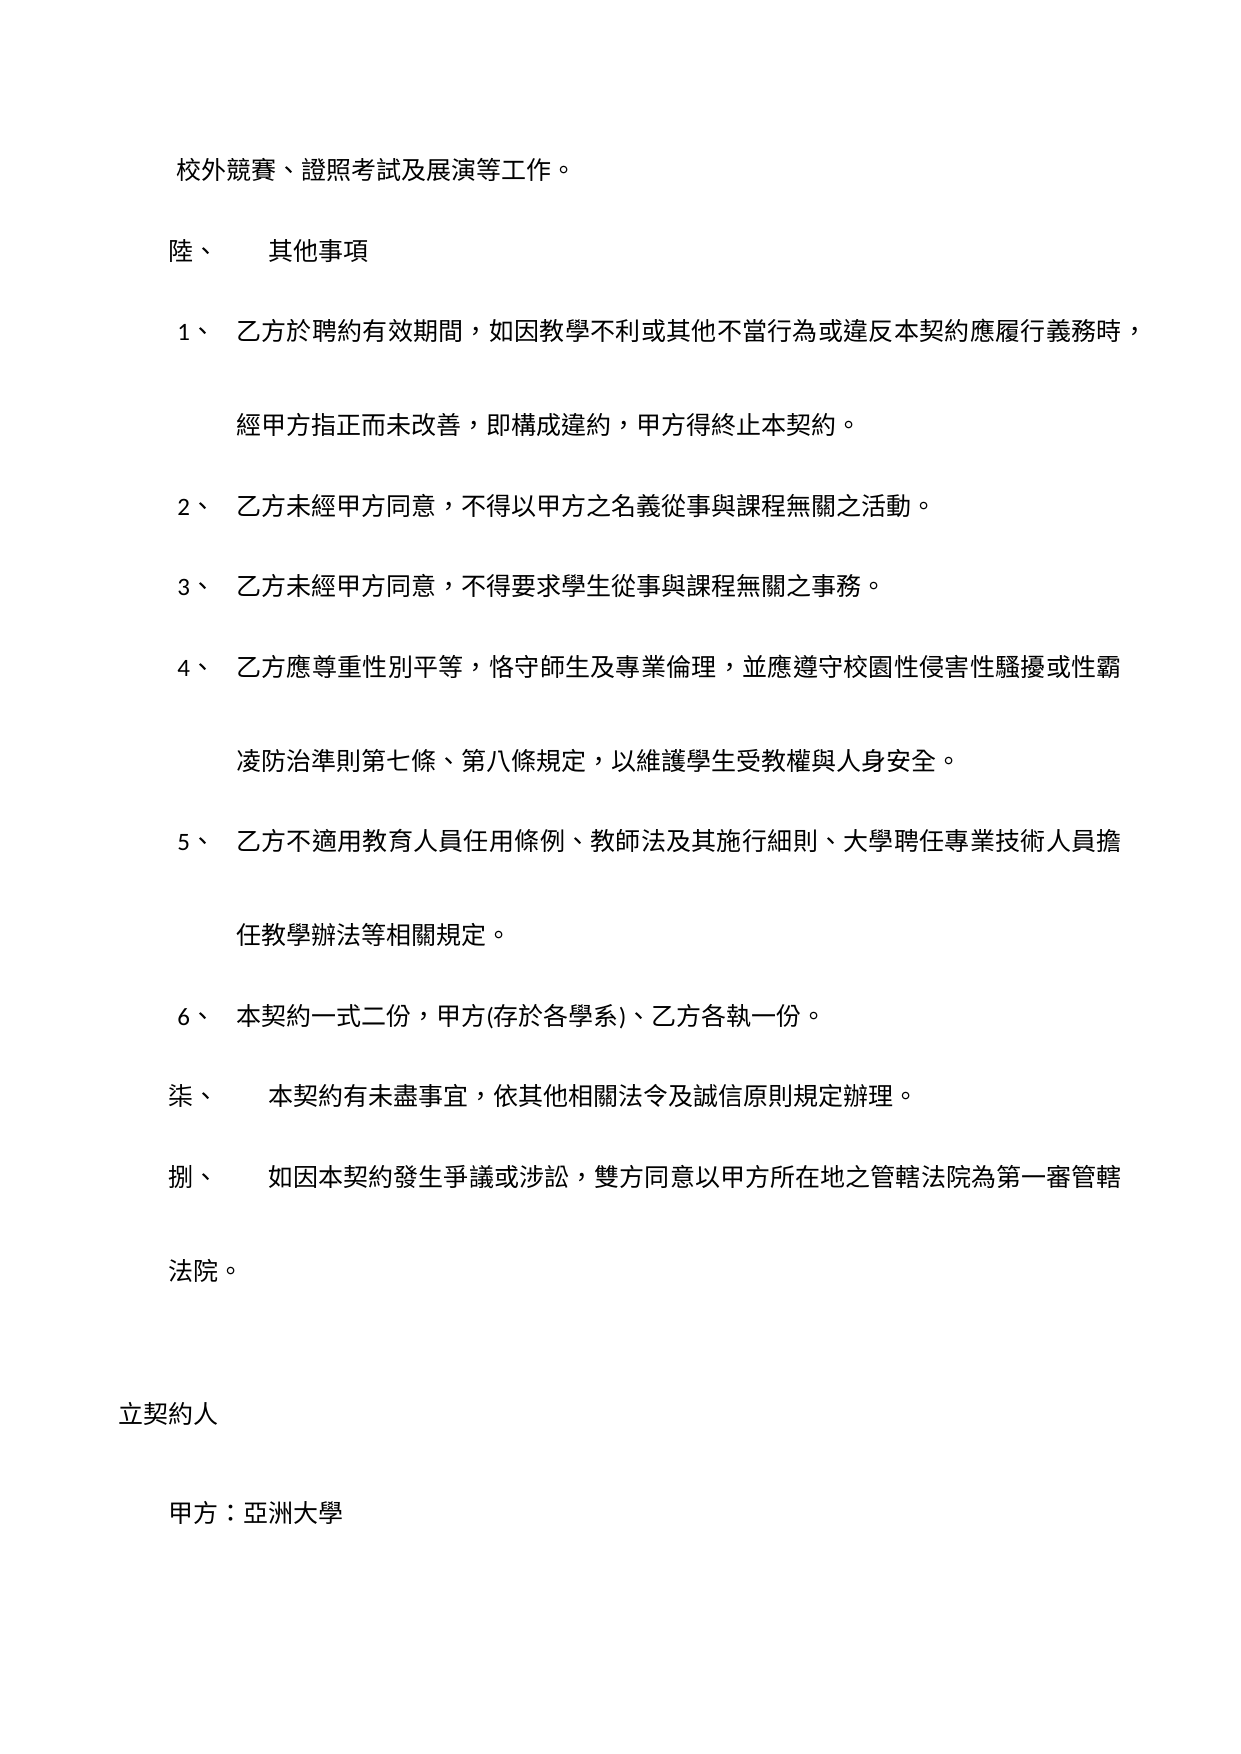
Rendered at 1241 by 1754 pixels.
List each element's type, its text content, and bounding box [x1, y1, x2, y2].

text 甲方：亞洲大學 [168, 1469, 1122, 1532]
text 以協同實務課程教學為主，包括共同規劃課程及編撰個案式教材、指導學生實務專題、校外競賽、證照考試及展演等工作。 [174, 127, 1122, 189]
text 立契約人 [118, 1371, 1122, 1433]
list 乙方不適用教育人員任用條例、教師法及其施行細則、大學聘任專業技術人員擔任教學辦法等相關規定。 [177, 798, 1122, 954]
list 本契約有未盡事宜，依其他相關法令及誠信原則規定辦理。 [168, 1053, 1122, 1116]
list 乙方未經甲方同意，不得要求學生從事與課程無關之事務。 [177, 543, 1122, 606]
list 如因本契約發生爭議或涉訟，雙方同意以甲方所在地之管轄法院為第一審管轄法院。 [168, 1134, 1122, 1290]
list 其他事項 [168, 208, 1122, 270]
list 乙方應尊重性別平等，恪守師生及專業倫理，並應遵守校園性侵害性騷擾或性霸凌防治準則第七條、第八條規定，以維護學生受教權與人身安全。 [177, 624, 1122, 780]
list 乙方未經甲方同意，不得以甲方之名義從事與課程無關之活動。 [177, 463, 1122, 525]
list 本契約一式二份，甲方(存於各學系)、乙方各執一份。 [177, 973, 1122, 1035]
list 乙方於聘約有效期間，如因教學不利或其他不當行為或違反本契約應履行義務時，經甲方指正而未改善，即構成違約，甲方得終止本契約。 [177, 288, 1122, 444]
